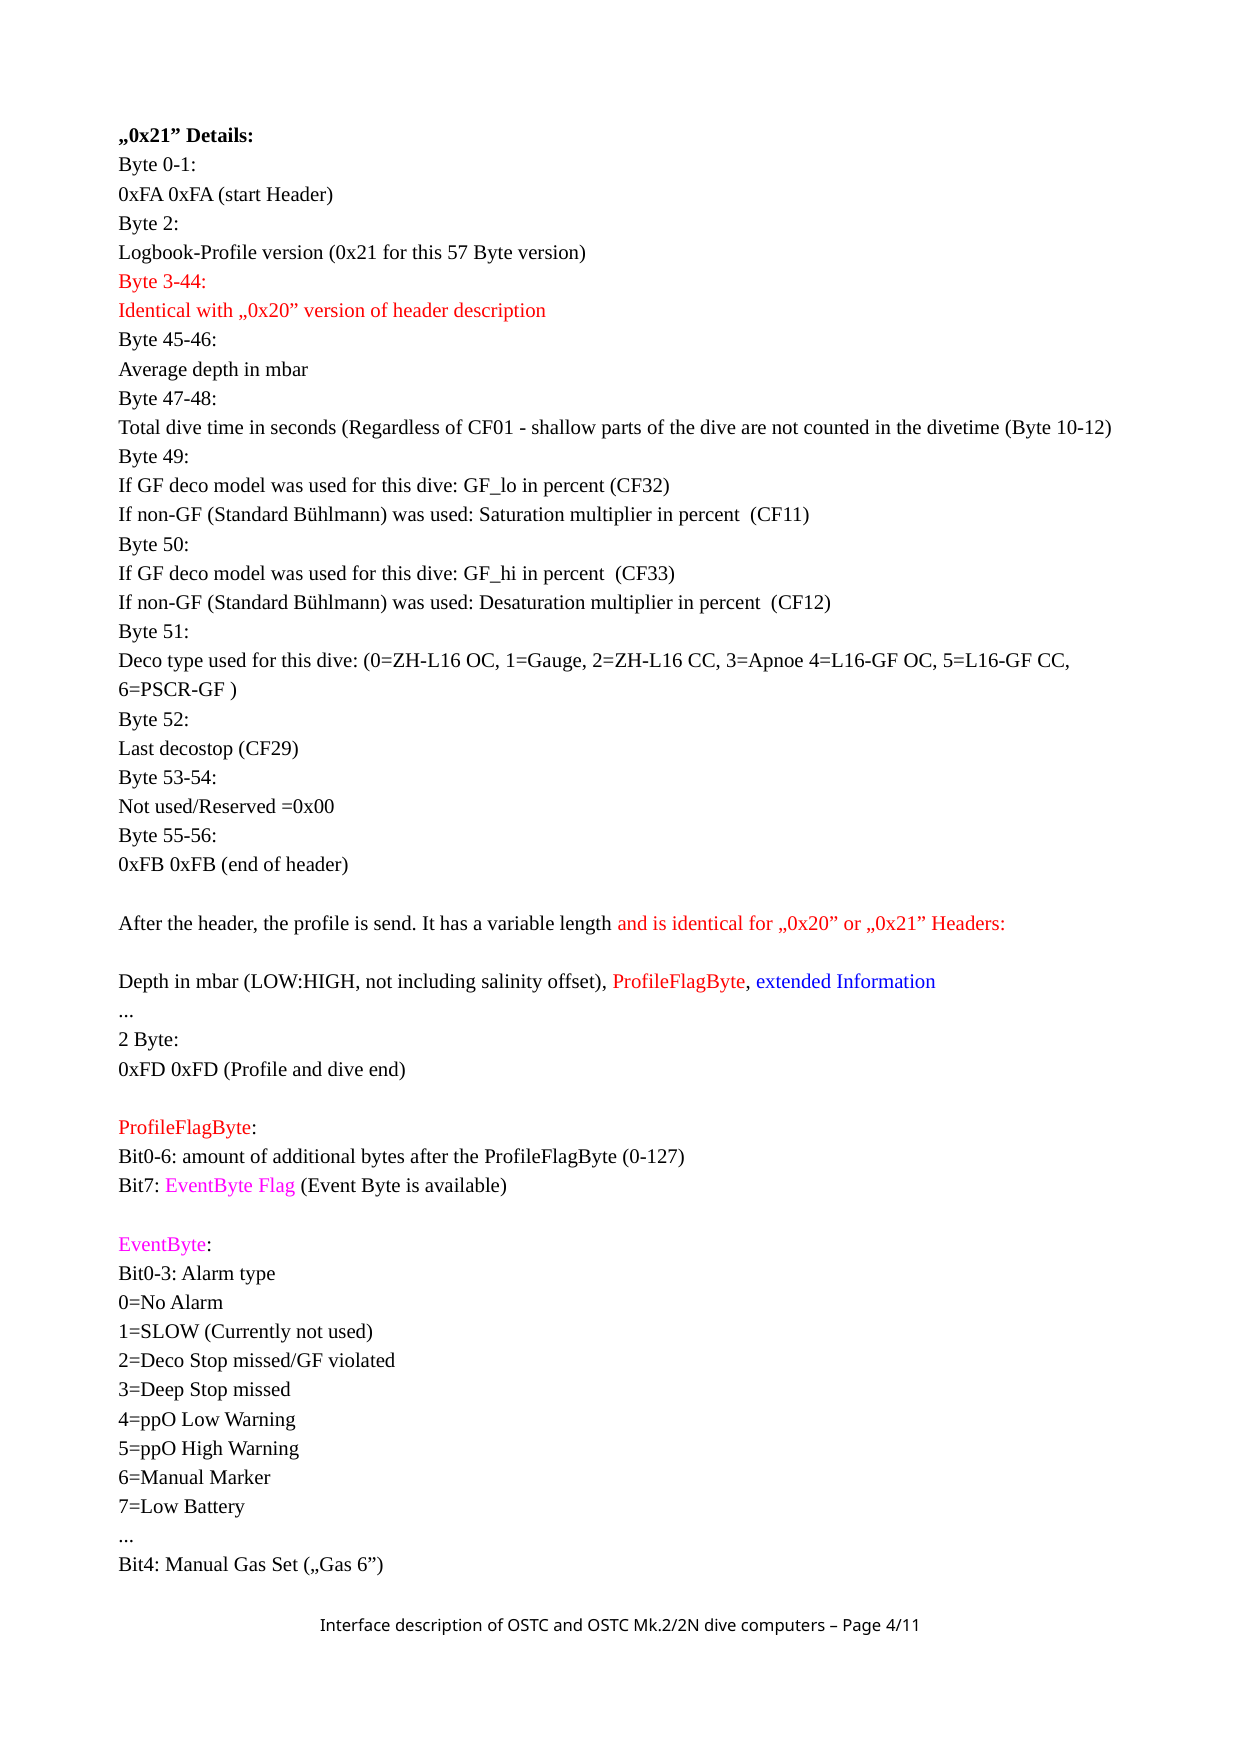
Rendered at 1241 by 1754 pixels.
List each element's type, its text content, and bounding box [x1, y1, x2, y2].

text Logbook-Profile version (0x21 for this 57 Byte version) [118, 235, 1122, 264]
text Bit4: Manual Gas Set („Gas 6”) [118, 1547, 1122, 1576]
text If GF deco model was used for this dive: GF_lo in percent (CF32) [118, 468, 1122, 497]
text 3=Deep Stop missed [118, 1372, 1122, 1401]
text 0=No Alarm [118, 1285, 1122, 1314]
text Total dive time in seconds (Regardless of CF01 - shallow parts of the dive are not counted in the divetime (Byte 10-12) [118, 410, 1122, 439]
text Byte 49: [118, 439, 1122, 468]
text Byte 52: [118, 701, 1122, 731]
text ProfileFlagByte: [118, 1110, 1122, 1139]
text 2 Byte: [118, 1022, 1122, 1051]
text Last decostop (CF29) [118, 731, 1122, 760]
text Byte 51: [118, 614, 1122, 643]
text ... [118, 993, 1122, 1022]
text Byte 45-46: [118, 322, 1122, 351]
text Byte 53-54: [118, 760, 1122, 789]
text Bit0-3: Alarm type [118, 1256, 1122, 1285]
text Depth in mbar (LOW:HIGH, not including salinity offset), ProfileFlagByte, extended Information [118, 964, 1122, 993]
text Byte 55-56: [118, 818, 1122, 847]
text Identical with „0x20” version of header description [118, 293, 1122, 322]
text EventByte: [118, 1226, 1122, 1256]
text 4=ppO Low Warning [118, 1401, 1122, 1431]
text Bit7: EventByte Flag (Event Byte is available) [118, 1168, 1122, 1197]
text After the header, the profile is send. It has a variable length and is identical for „0x20” or „0x21” Headers: [118, 906, 1122, 935]
text „0x21” Details: [118, 118, 1122, 147]
text Deco type used for this dive: (0=ZH-L16 OC, 1=Gauge, 2=ZH-L16 CC, 3=Apnoe 4=L16-GF OC, 5=L16-GF CC, 6=PSCR-GF ) [118, 643, 1122, 701]
text 5=ppO High Warning [118, 1431, 1122, 1460]
text Byte 47-48: [118, 381, 1122, 410]
text Byte 3-44: [118, 264, 1122, 293]
text Average depth in mbar [118, 351, 1122, 381]
text 0xFD 0xFD (Profile and dive end) [118, 1051, 1122, 1081]
text Byte 2: [118, 206, 1122, 235]
text 0xFB 0xFB (end of header) [118, 847, 1122, 876]
text Bit0-6: amount of additional bytes after the ProfileFlagByte (0-127) [118, 1139, 1122, 1168]
text 0xFA 0xFA (start Header) [118, 176, 1122, 206]
text 2=Deco Stop missed/GF violated [118, 1343, 1122, 1372]
text If GF deco model was used for this dive: GF_hi in percent (CF33) [118, 556, 1122, 585]
text 7=Low Battery [118, 1489, 1122, 1518]
text Byte 50: [118, 526, 1122, 556]
text If non-GF (Standard Bühlmann) was used: Saturation multiplier in percent (CF11) [118, 497, 1122, 526]
text 1=SLOW (Currently not used) [118, 1314, 1122, 1343]
text ... [118, 1518, 1122, 1547]
text 6=Manual Marker [118, 1460, 1122, 1489]
text Not used/Reserved =0x00 [118, 789, 1122, 818]
text If non-GF (Standard Bühlmann) was used: Desaturation multiplier in percent (CF12) [118, 585, 1122, 614]
text Byte 0-1: [118, 147, 1122, 176]
